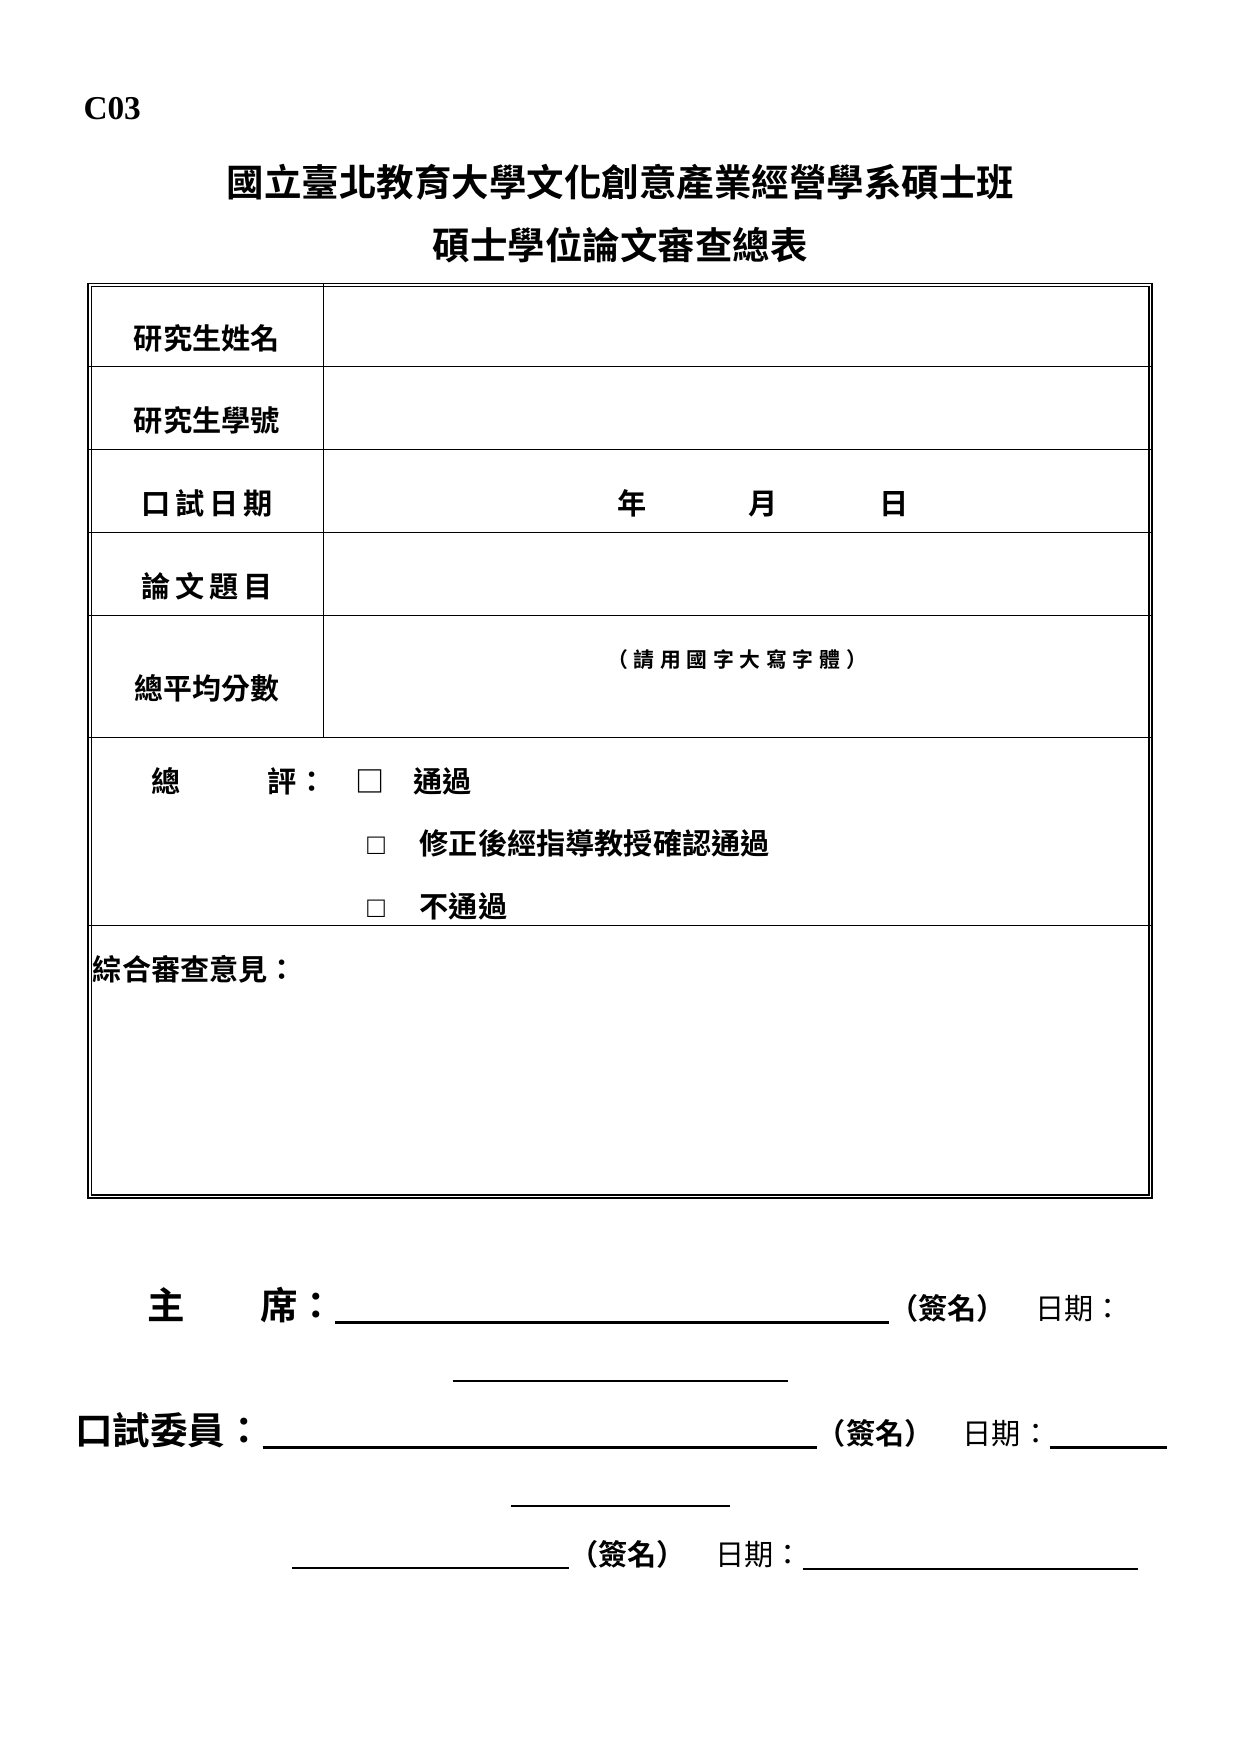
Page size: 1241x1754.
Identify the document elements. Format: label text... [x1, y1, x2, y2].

table_header [324, 287, 1148, 366]
table_cell 口試日期 [92, 450, 323, 532]
table_cell （請用國字大寫字體） [324, 616, 1148, 737]
text 國立臺北教育大學文化創意產業經營學系碩士班 [75, 139, 1165, 201]
text 口試委員： （簽名） 日期： [75, 1386, 1165, 1511]
text 碩士學位論文審查總表 [75, 201, 1165, 264]
table_cell 年 月 日 [324, 450, 1148, 532]
text 主 席： （簽名） 日期： [75, 1261, 1165, 1386]
table_cell 論文題目 [92, 533, 323, 615]
table_cell 研究生學號 [92, 367, 323, 449]
table_cell [324, 533, 1148, 615]
text （簽名） 日期： [75, 1511, 1165, 1573]
table_cell [324, 367, 1148, 449]
table_header 研究生姓名 [92, 287, 323, 366]
table_cell 總 評： □ 通過 □ 修正後經指導教授確認通過 □ 不通過 [92, 738, 1148, 925]
table_cell 綜合審查意見： [92, 926, 1148, 1194]
table_cell 總平均分數 [92, 616, 323, 737]
